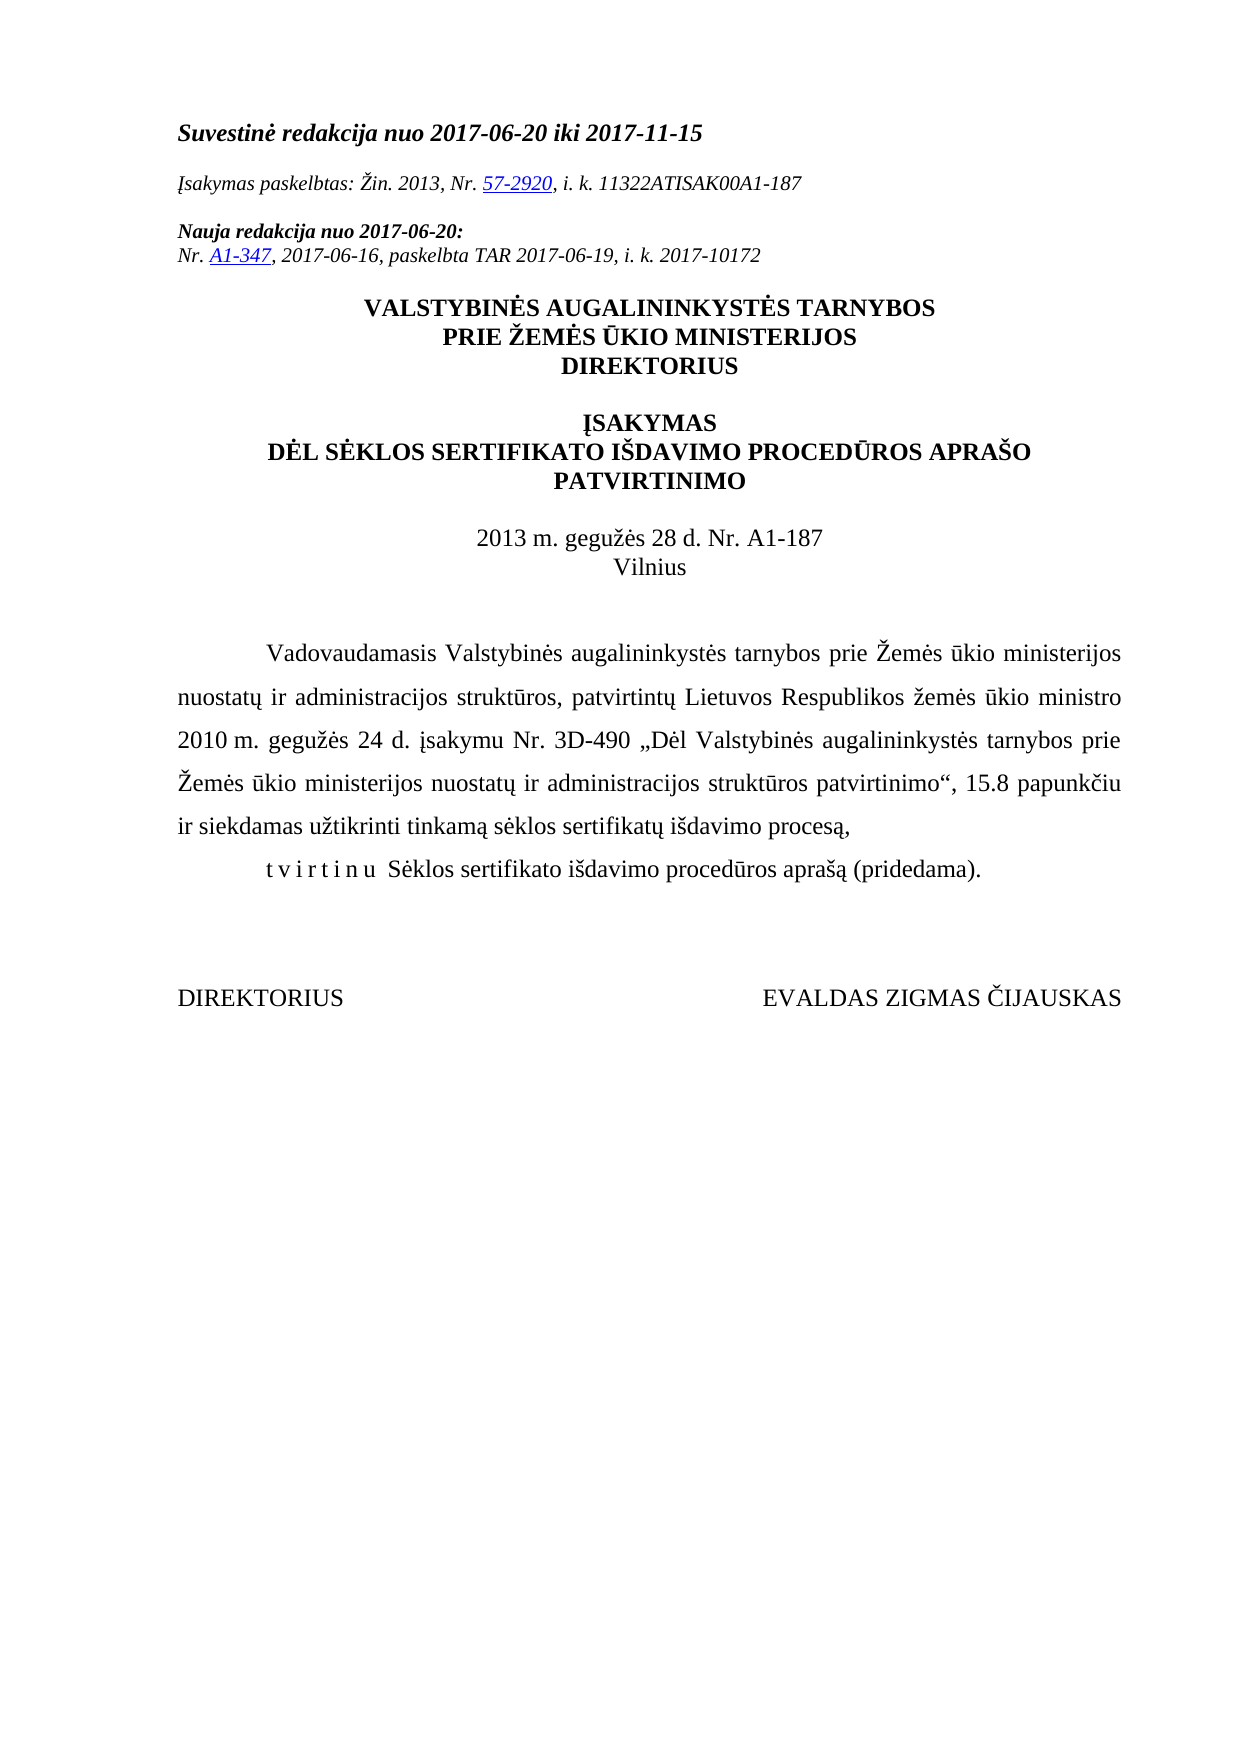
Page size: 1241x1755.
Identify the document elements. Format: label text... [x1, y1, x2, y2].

text Direktorius Evaldas Zigmas Čijauskas [177, 983, 1122, 1012]
text VALSTYBINĖS AUGALININKYSTĖS TARNYBOS [177, 293, 1122, 322]
text Įsakymas paskelbtas: Žin. 2013, Nr. 57-2920, i. k. 11322ATISAK00A1-187 [177, 171, 1122, 195]
text Nr. A1-347, 2017-06-16, paskelbta TAR 2017-06-19, i. k. 2017-10172 [177, 243, 1122, 267]
text DIREKTORIUS [177, 351, 1122, 380]
text Nauja redakcija nuo 2017-06-20: [177, 219, 1122, 243]
text 2013 m. gegužės 28 d. Nr. A1-187 [177, 523, 1122, 552]
text PRIE ŽEMĖS ŪKIO MINISTERIJOS [177, 322, 1122, 351]
text tvirtinu Sėklos sertifikato išdavimo procedūros aprašą (pridedama). [177, 854, 1122, 883]
text Vadovaudamasis Valstybinės augalininkystės tarnybos prie Žemės ūkio ministerijos nuostatų ir administracijos struktūros, patvirtintų Lietuvos Respublikos žemės ūkio ministro 2010 m. gegužės 24 d. įsakymu Nr. 3D-490 „Dėl Valstybinės augalininkystės tarnybos prie Žemės ūkio ministerijos nuostatų ir administracijos struktūros patvirtinimo“, 15.8 papunkčiu ir siekdamas užtikrinti tinkamą sėklos sertifikatų išdavimo procesą, [177, 638, 1122, 840]
text ĮSAKYMAS [177, 408, 1122, 437]
text Vilnius [177, 552, 1122, 581]
text Suvestinė redakcija nuo 2017-06-20 iki 2017-11-15 [177, 118, 1122, 147]
text DĖL SĖKLOS SERTIFIKATO IŠDAVIMO PROCEDŪROS APRAŠO PATVIRTINIMO [177, 437, 1122, 495]
